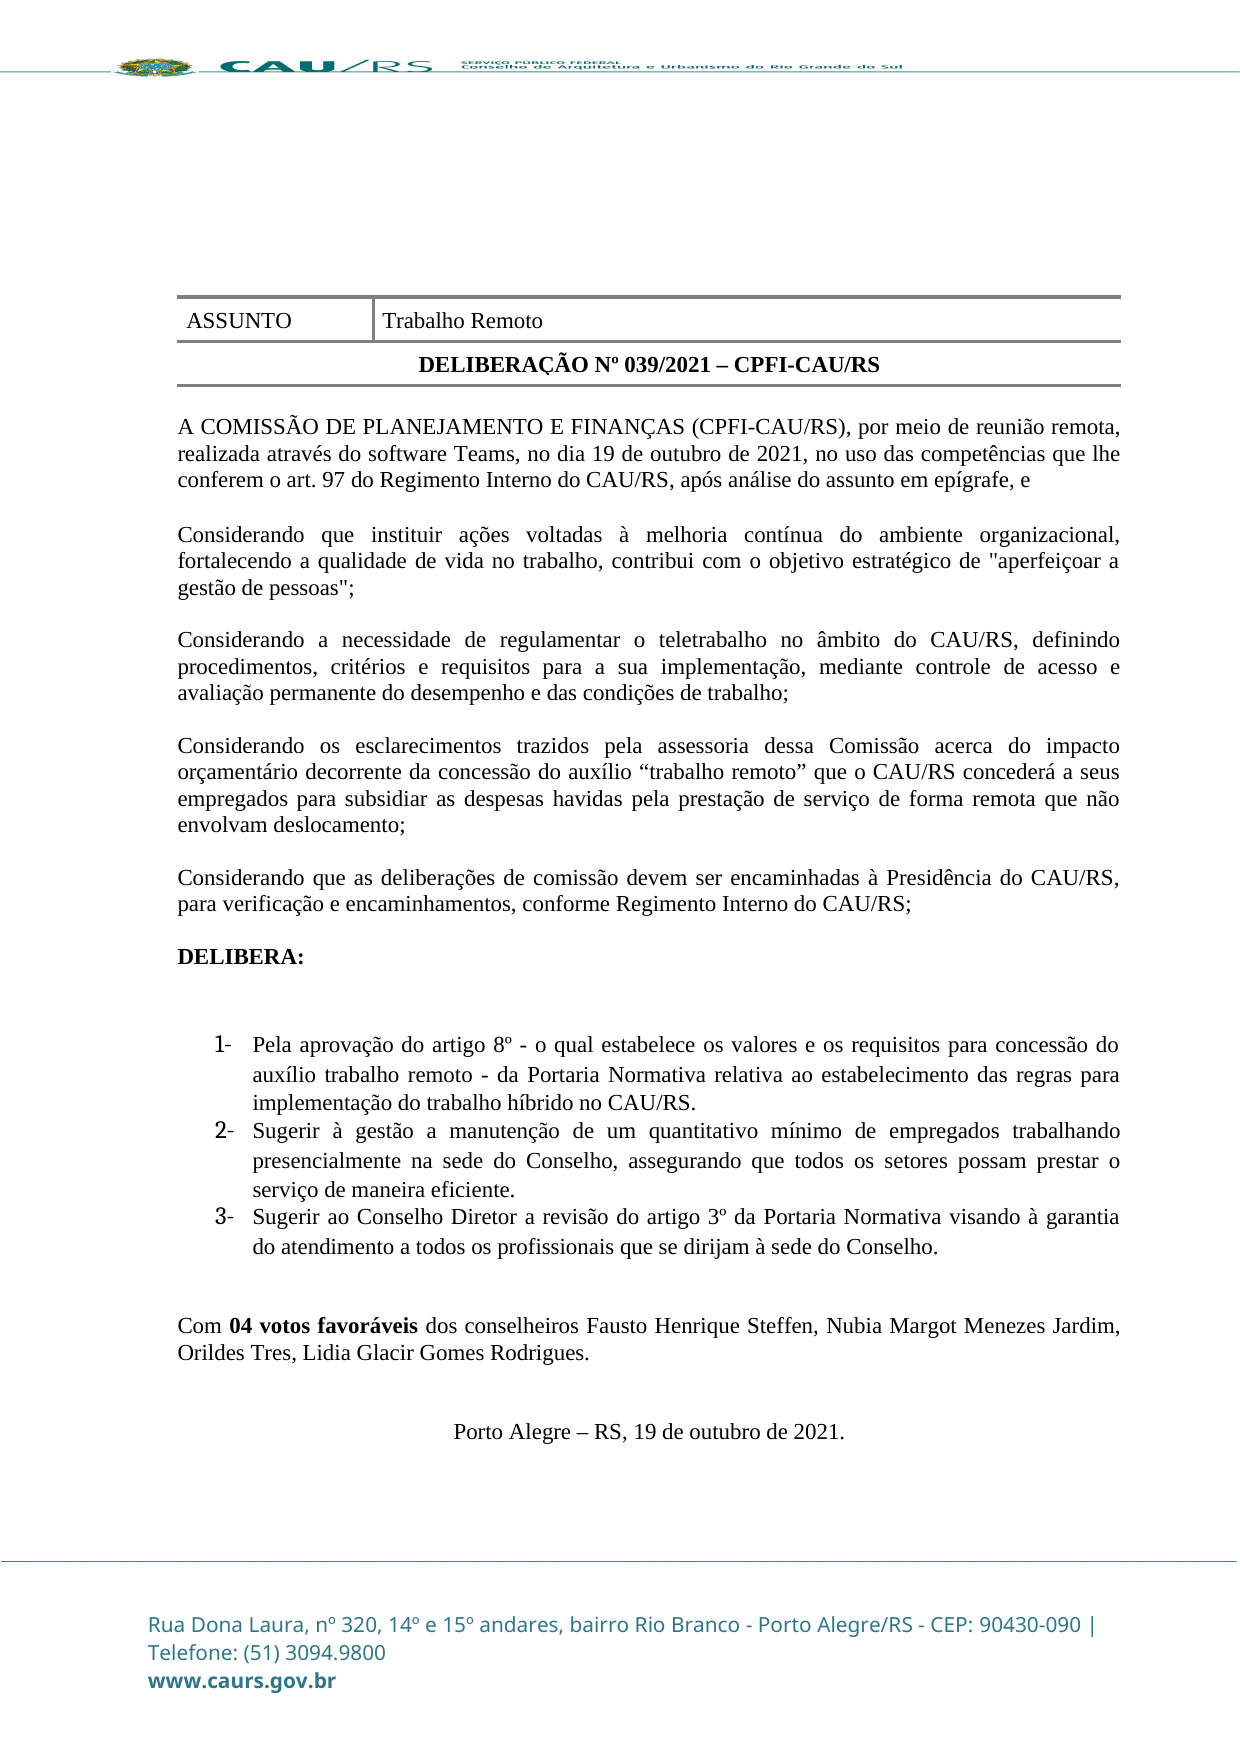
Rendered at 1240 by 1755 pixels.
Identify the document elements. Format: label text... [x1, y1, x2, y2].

list Pela aprovação do artigo 8º - o qual estabelece os valores e os requisitos para concessão do auxílio trabalho remoto - da Portaria Normativa relativa ao estabelecimento das regras para implementação do trabalho híbrido no CAU/RS. [215, 1029, 1121, 1116]
text Considerando a necessidade de regulamentar o teletrabalho no âmbito do CAU/RS, definindo procedimentos, critérios e requisitos para a sua implementação, mediante controle de acesso e avaliação permanente do desempenho e das condições de trabalho; [177, 627, 1121, 706]
list Sugerir à gestão a manutenção de um quantitativo mínimo de empregados trabalhando presencialmente na sede do Conselho, assegurando que todos os setores possam prestar o serviço de maneira eficiente. [215, 1116, 1121, 1202]
text Considerando que as deliberações de comissão devem ser encaminhadas à Presidência do CAU/RS, para verificação e encaminhamentos, conforme Regimento Interno do CAU/RS; [177, 864, 1121, 916]
text A COMISSÃO DE PLANEJAMENTO E FINANÇAS (CPFI-CAU/RS), por meio de reunião remota, realizada através do software Teams, no dia 19 de outubro de 2021, no uso das competências que lhe conferem o art. 97 do Regimento Interno do CAU/RS, após análise do assunto em epígrafe, e [177, 413, 1121, 492]
text DELIBERA: [177, 943, 1121, 969]
text Considerando que instituir ações voltadas à melhoria contínua do ambiente organizacional, fortalecendo a qualidade de vida no trabalho, contribui com o objetivo estratégico de "aperfeiçoar a gestão de pessoas"; [177, 521, 1121, 600]
table_cell DELIBERAÇÃO Nº 039/2021 – CPFI-CAU/RS [177, 343, 1121, 384]
text Porto Alegre – RS, 19 de outubro de 2021. [177, 1418, 1121, 1444]
text Considerando os esclarecimentos trazidos pela assessoria dessa Comissão acerca do impacto orçamentário decorrente da concessão do auxílio “trabalho remoto” que o CAU/RS concederá a seus empregados para subsidiar as despesas havidas pela prestação de serviço de forma remota que não envolvam deslocamento; [177, 732, 1121, 837]
table_header Trabalho Remoto [375, 299, 1121, 339]
text Com 04 votos favoráveis dos conselheiros Fausto Henrique Steffen, Nubia Margot Menezes Jardim, Orildes Tres, Lidia Glacir Gomes Rodrigues. [177, 1312, 1121, 1365]
list Sugerir ao Conselho Diretor a revisão do artigo 3º da Portaria Normativa visando à garantia do atendimento a todos os profissionais que se dirijam à sede do Conselho. [215, 1202, 1121, 1259]
table_header ASSUNTO [177, 299, 372, 339]
